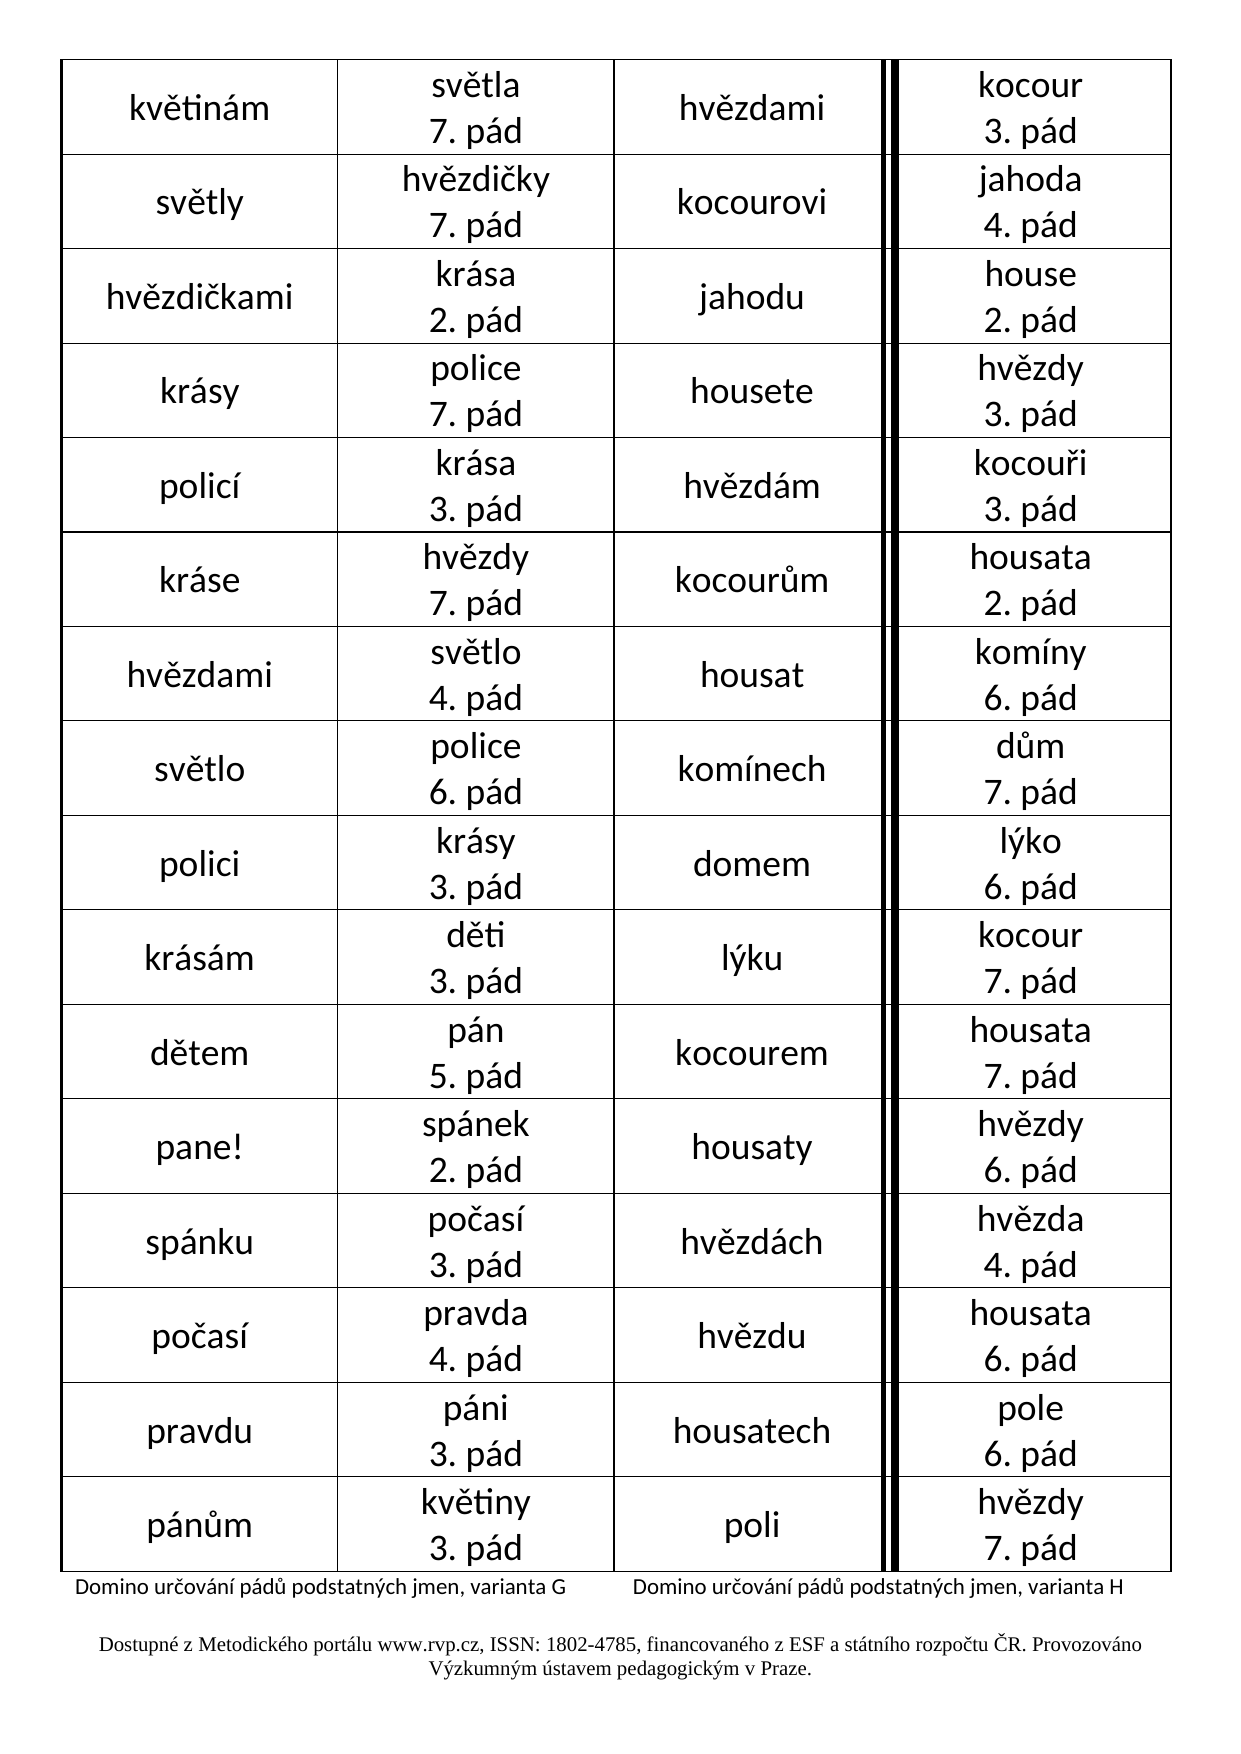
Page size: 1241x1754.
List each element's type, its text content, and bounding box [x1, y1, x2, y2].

table_cell pánům [63, 1477, 337, 1571]
table_cell [886, 1099, 890, 1193]
table_cell kráse [63, 533, 337, 626]
table_header [886, 60, 890, 153]
table_cell [886, 627, 890, 720]
table_cell světly [63, 155, 337, 248]
table_cell spánku [63, 1194, 337, 1287]
table_cell hvězdách [615, 1194, 881, 1287]
table_cell housat [615, 627, 881, 720]
table_cell housata 2. pád [899, 533, 1170, 626]
table_cell jahodu [615, 249, 881, 342]
table_cell [886, 438, 890, 531]
table_cell světlo 4. pád [338, 627, 613, 720]
table_cell policí [63, 438, 337, 531]
table_header hvězdami [615, 60, 881, 153]
table_cell děti 3. pád [338, 910, 613, 1004]
table_cell pán 5. pád [338, 1005, 613, 1098]
table_cell hvězdy 7. pád [338, 533, 613, 626]
table_cell krása 2. pád [338, 249, 613, 342]
table_cell kocourům [615, 533, 881, 626]
table_cell [886, 1005, 890, 1098]
table_cell hvězdu [615, 1288, 881, 1382]
table_cell housaty [615, 1099, 881, 1193]
table_cell komínech [615, 721, 881, 815]
table_cell pravdu [63, 1383, 337, 1476]
table_cell pole 6. pád [899, 1383, 1170, 1476]
table_cell dům 7. pád [899, 721, 1170, 815]
table_cell páni 3. pád [338, 1383, 613, 1476]
table_cell housete [615, 344, 881, 437]
table_cell hvězdy 3. pád [899, 344, 1170, 437]
table_cell komíny 6. pád [899, 627, 1170, 720]
table_cell [886, 249, 890, 342]
table_cell krásy [63, 344, 337, 437]
table_cell [886, 1288, 890, 1382]
table_cell [886, 1383, 890, 1476]
table_cell lýku [615, 910, 881, 1004]
table_cell hvězdičkami [63, 249, 337, 342]
table_cell lýko 6. pád [899, 816, 1170, 909]
table_cell hvězdami [63, 627, 337, 720]
table_cell [886, 721, 890, 815]
table_cell [886, 816, 890, 909]
table_cell krásám [63, 910, 337, 1004]
table_cell počasí [63, 1288, 337, 1382]
table_cell police 7. pád [338, 344, 613, 437]
table_cell krása 3. pád [338, 438, 613, 531]
table_cell krásy 3. pád [338, 816, 613, 909]
table_cell květiny 3. pád [338, 1477, 613, 1571]
table_cell house 2. pád [899, 249, 1170, 342]
table_cell housatech [615, 1383, 881, 1476]
table_cell poli [615, 1477, 881, 1571]
table_cell hvězdy 7. pád [899, 1477, 1170, 1571]
table_cell spánek 2. pád [338, 1099, 613, 1193]
table_header květinám [63, 60, 337, 153]
table_cell kocour 7. pád [899, 910, 1170, 1004]
table_cell polici [63, 816, 337, 909]
table_cell hvězdičky 7. pád [338, 155, 613, 248]
table_cell [886, 910, 890, 1004]
table_cell housata 7. pád [899, 1005, 1170, 1098]
table_cell světlo [63, 721, 337, 815]
table_cell housata 6. pád [899, 1288, 1170, 1382]
table_cell pravda 4. pád [338, 1288, 613, 1382]
table_cell hvězdám [615, 438, 881, 531]
table_cell kocourovi [615, 155, 881, 248]
table_cell pane! [63, 1099, 337, 1193]
table_cell hvězda 4. pád [899, 1194, 1170, 1287]
table_cell [886, 1477, 890, 1571]
table_cell domem [615, 816, 881, 909]
table_cell [886, 533, 890, 626]
table_cell [886, 344, 890, 437]
table_cell [886, 1194, 890, 1287]
table_cell [886, 155, 890, 248]
text Domino určování pádů podstatných jmen, varianta G Domino určování pádů podstatných jmen, varianta H [75, 1572, 1165, 1600]
table_cell kocourem [615, 1005, 881, 1098]
table_cell police 6. pád [338, 721, 613, 815]
table_cell kocouři 3. pád [899, 438, 1170, 531]
table_cell hvězdy 6. pád [899, 1099, 1170, 1193]
table_cell jahoda 4. pád [899, 155, 1170, 248]
table_header kocour 3. pád [899, 60, 1170, 153]
table_header světla 7. pád [338, 60, 613, 153]
table_cell dětem [63, 1005, 337, 1098]
table_cell počasí 3. pád [338, 1194, 613, 1287]
